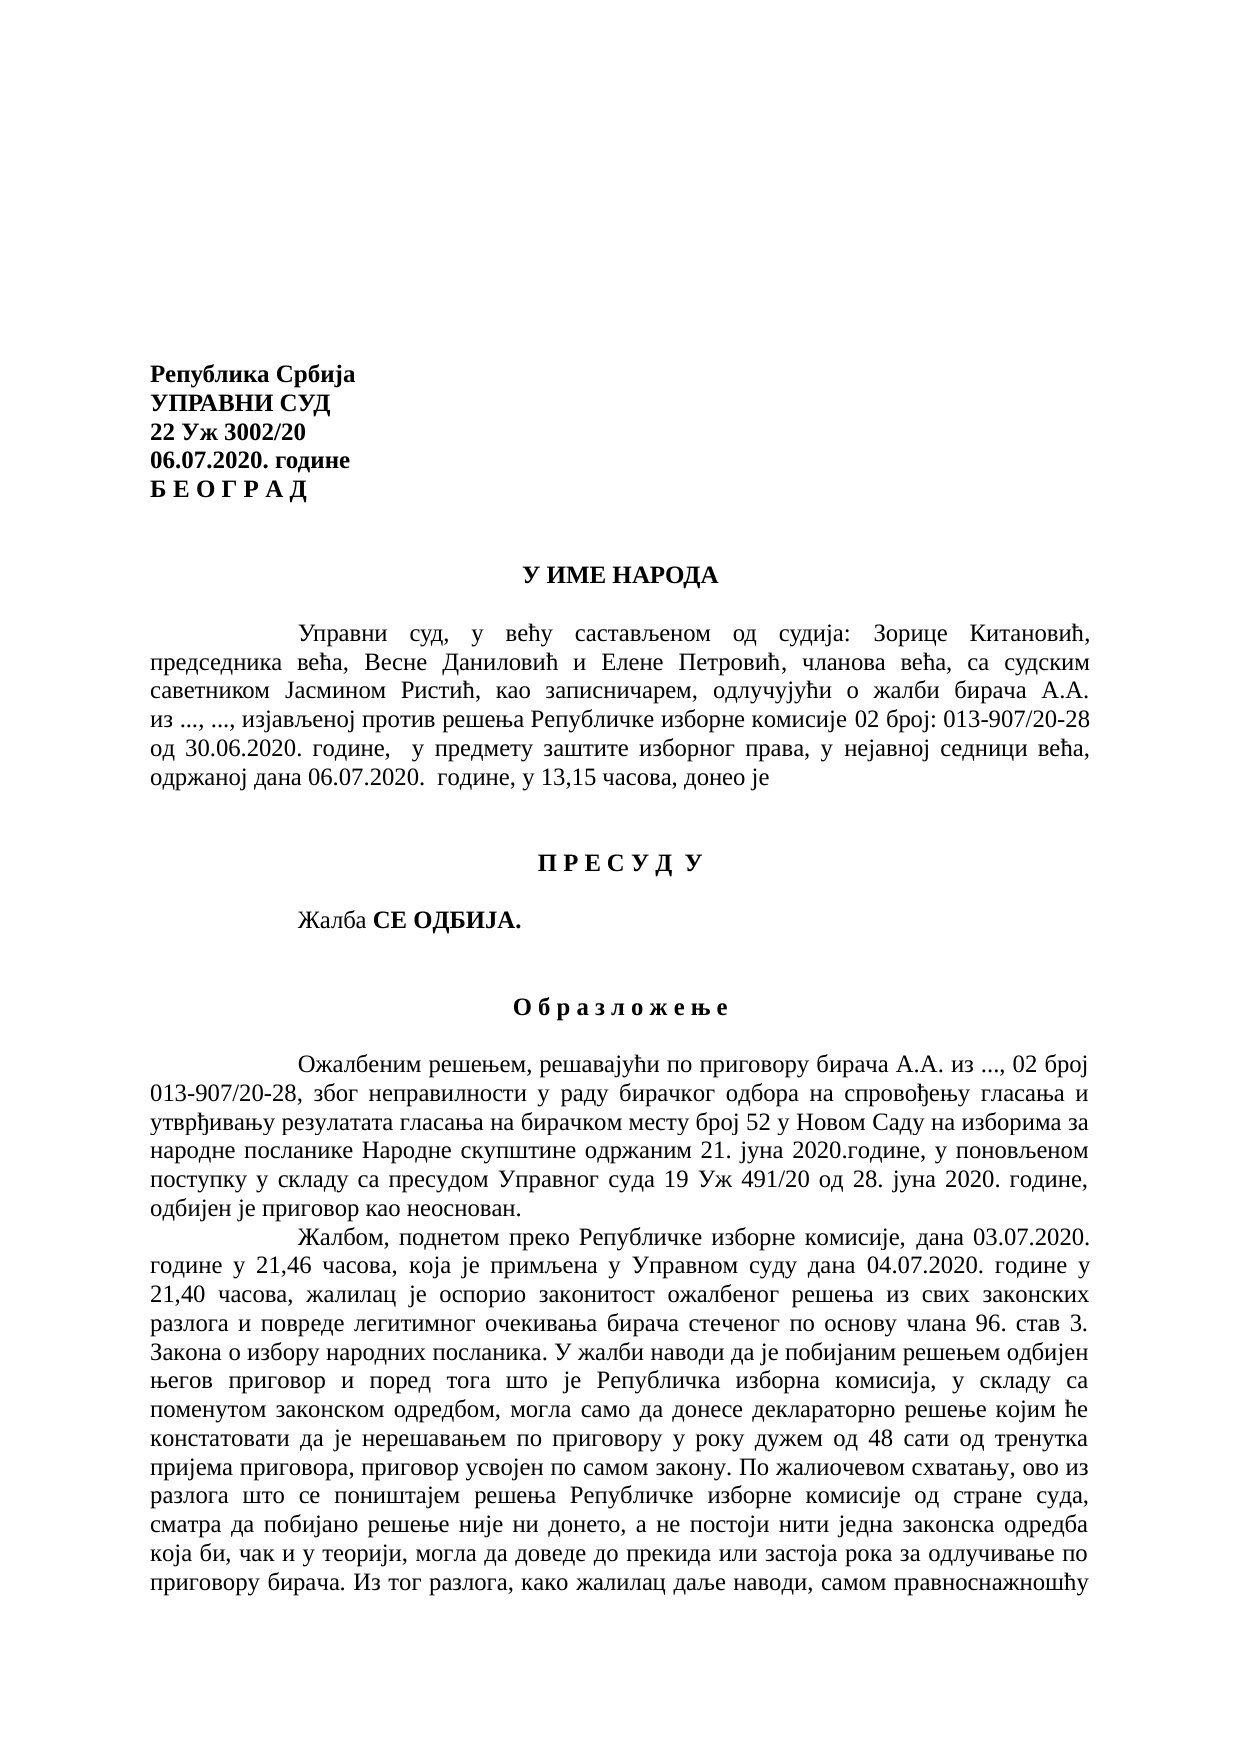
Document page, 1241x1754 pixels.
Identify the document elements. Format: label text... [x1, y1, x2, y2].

text Република Србија [150, 148, 1090, 388]
text Жалба СЕ ОДБИЈА. [150, 905, 1090, 934]
text У ИМЕ НАРОДА [150, 560, 1090, 589]
text Б Е О Г Р А Д [150, 474, 1090, 503]
text Ожалбеним решењем, решавајући по приговору бирача A.A. из ..., 02 број 013-907/20-28, због неправилности у раду бирачког одбора на спровођењу гласања и утврђивању резулатата гласања на бирачком месту број 52 у Новом Саду на изборима за народне посланике Народне скупштине одржаним 21. јуна 2020.године, у поновљеном поступку у складу са пресудом Управног суда 19 Уж 491/20 од 28. јуна 2020. године, одбијен је приговор као неоснован. [150, 1049, 1090, 1222]
text 06.07.2020. године [150, 445, 1090, 474]
text Жалбом, поднетом преко Републичке изборне комисије, дана 03.07.2020. године у 21,46 часова, која је примљена у Управном суду дана 04.07.2020. године у 21,40 часова, жалилац је оспорио законитост ожалбеног решења из свих законских разлога и повреде легитимног очекивања бирача стеченог по основу члана 96. став 3. Закона о избору народних посланика. У жалби наводи да је побијаним решењем одбијен његов приговор и поред тога што је Републичка изборна комисија, у складу са поменутом законском одредбом, могла само да донесе деклараторно решење којим ће констатовати да је нерешавањем по приговору у року дужем од 48 сати од тренутка пријема приговора, приговор усвојен по самом закону. По жалиочевом схватању, ово из разлога што се поништајем решења Републичке изборне комисије од стране суда, сматра да побијано решење није ни донето, а не постоји нити једна законска одредба која би, чак и у теорији, могла да доведе до прекида или застоја рока за одлучивање по приговору бирача. Из тог разлога, како жалилац даље наводи, самом правноснажношћу [150, 1222, 1090, 1595]
text 22 Уж 3002/20 [150, 417, 1090, 445]
text П Р Е С У Д У [150, 848, 1090, 877]
text О б р а з л о ж е њ е [150, 992, 1090, 1020]
text Управни суд, у већу састављеном од судија: Зорице Китановић, председника већа, Весне Даниловић и Елене Петровић, чланова већа, са судским саветником Јасмином Ристић, као записничарем, одлучујући о жалби бирача A.A. из ..., ..., изјављеној против решења Републичке изборне комисије 02 број: 013-907/20-28 од 30.06.2020. године, у предмету заштите изборног права, у нејавној седници већа, одржаној дана 06.07.2020. године, у 13,15 часова, донео је [150, 618, 1090, 790]
text УПРАВНИ СУД [150, 388, 1090, 417]
